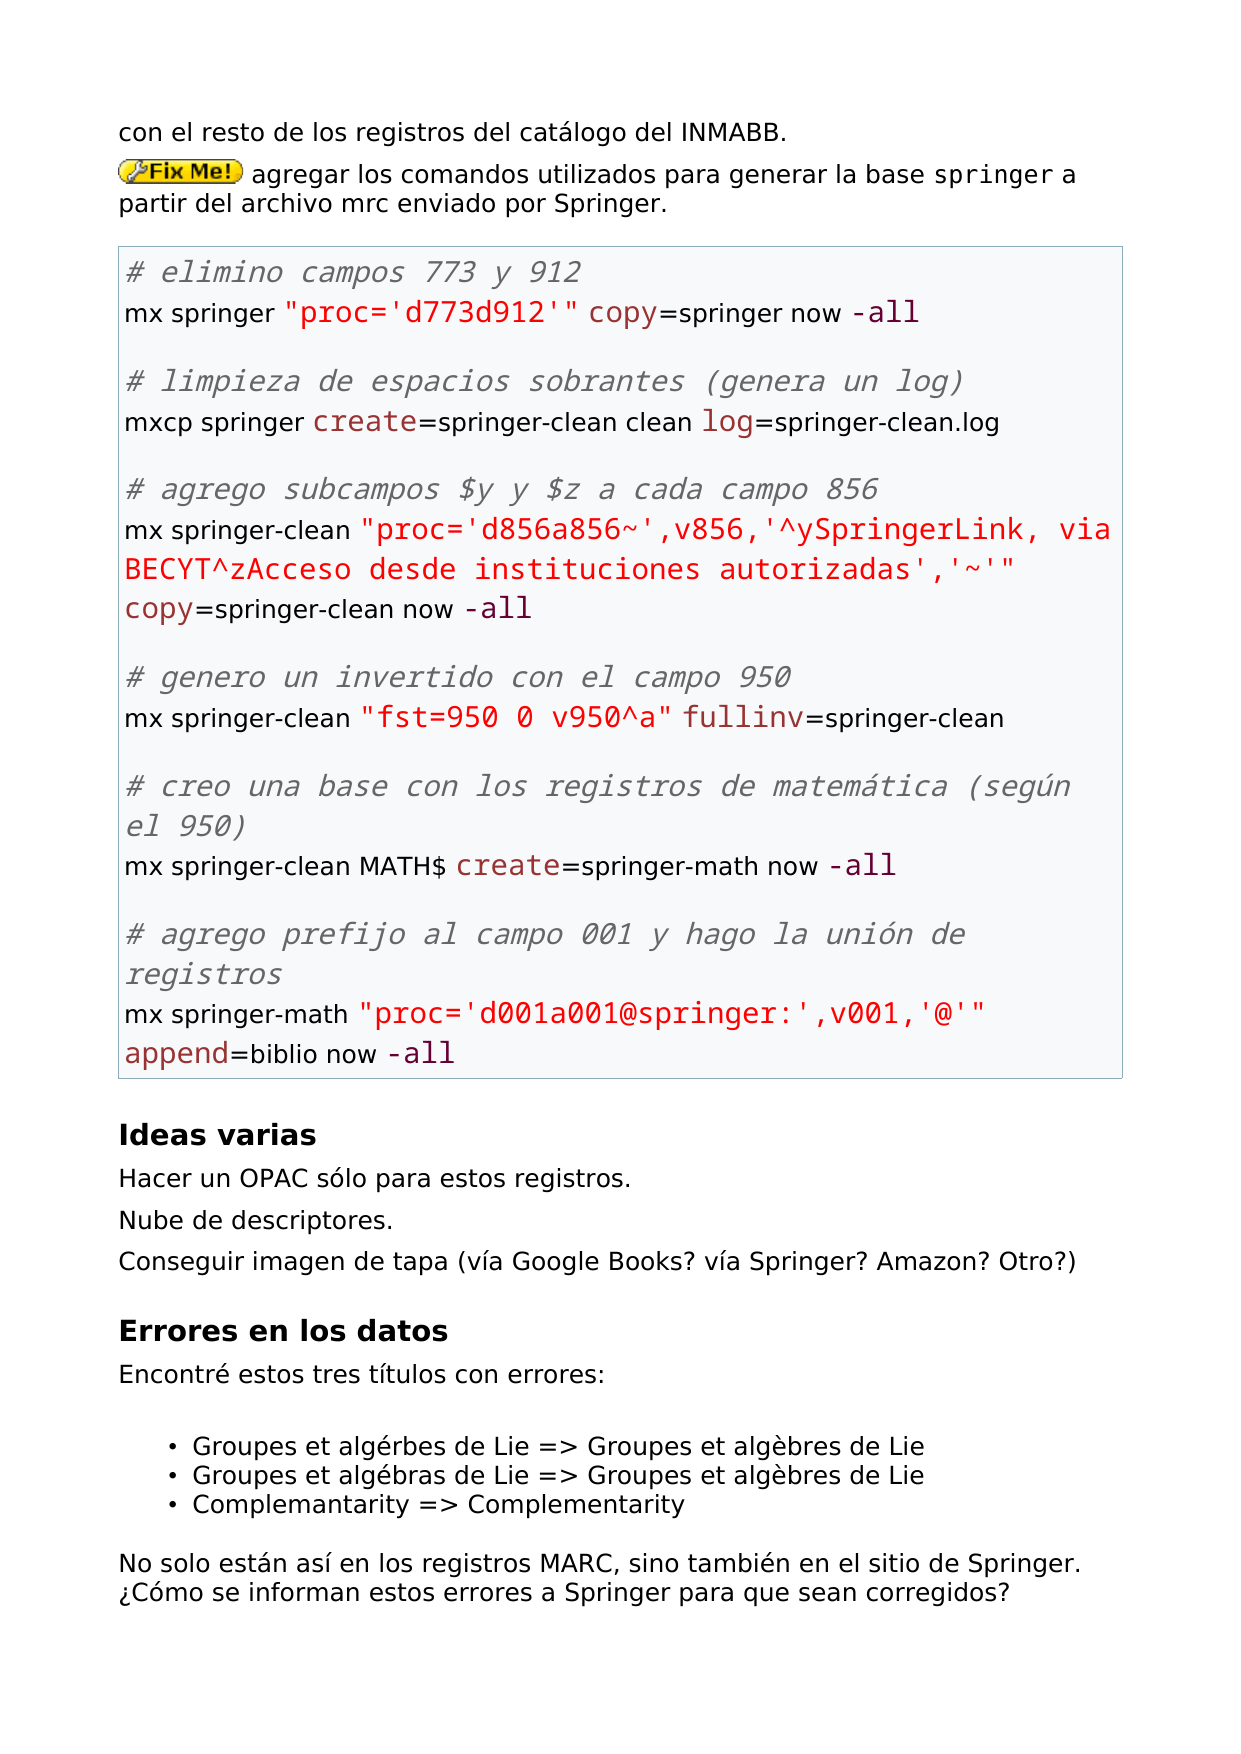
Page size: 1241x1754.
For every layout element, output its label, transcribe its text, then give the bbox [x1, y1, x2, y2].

text Conseguir imagen de tapa (vía Google Books? vía Springer? Amazon? Otro?) [118, 1248, 1122, 1277]
list Groupes et algérbes de Lie => Groupes et algèbres de Lie [177, 1432, 1122, 1461]
table_header # elimino campos 773 y 912 mx springer "proc='d773d912'" copy=springer now -all # limpieza de espacios sobrantes (genera un log) mxcp springer create=springer-clean clean log=springer-clean.log # agrego subcampos $y y $z a cada campo 856 mx springer-clean "proc='d856a856~',v856,'^ySpringerLink, via BECYT^zAcceso desde instituciones autorizadas','~'" copy=springer-clean now -all # genero un invertido con el campo 950 mx springer-clean "fst=950 0 v950^a" fullinv=springer-clean # creo una base con los registros de matemática (según el 950) mx springer-clean MATH$ create=springer-math now -all # agrego prefijo al campo 001 y hago la unión de registros mx springer-math "proc='d001a001@springer:',v001,'@'" append=biblio now -all [119, 247, 1122, 1078]
picture [118, 159, 244, 184]
text Hacer un OPAC sólo para estos registros. [118, 1164, 1122, 1193]
text con el resto de los registros del catálogo del INMABB. [118, 118, 1122, 147]
subtitle Ideas varias [118, 1118, 1122, 1152]
text agregar los comandos utilizados para generar la base springer a partir del archivo mrc enviado por Springer. [118, 160, 1122, 218]
subtitle Errores en los datos [118, 1314, 1122, 1348]
list Complemantarity => Complementarity [177, 1490, 1122, 1519]
text Encontré estos tres títulos con errores: [118, 1361, 1122, 1390]
text No solo están así en los registros MARC, sino también en el sitio de Springer. ¿Cómo se informan estos errores a Springer para que sean corregidos? [118, 1549, 1122, 1607]
text Nube de descriptores. [118, 1206, 1122, 1235]
list Groupes et algébras de Lie => Groupes et algèbres de Lie [177, 1461, 1122, 1490]
